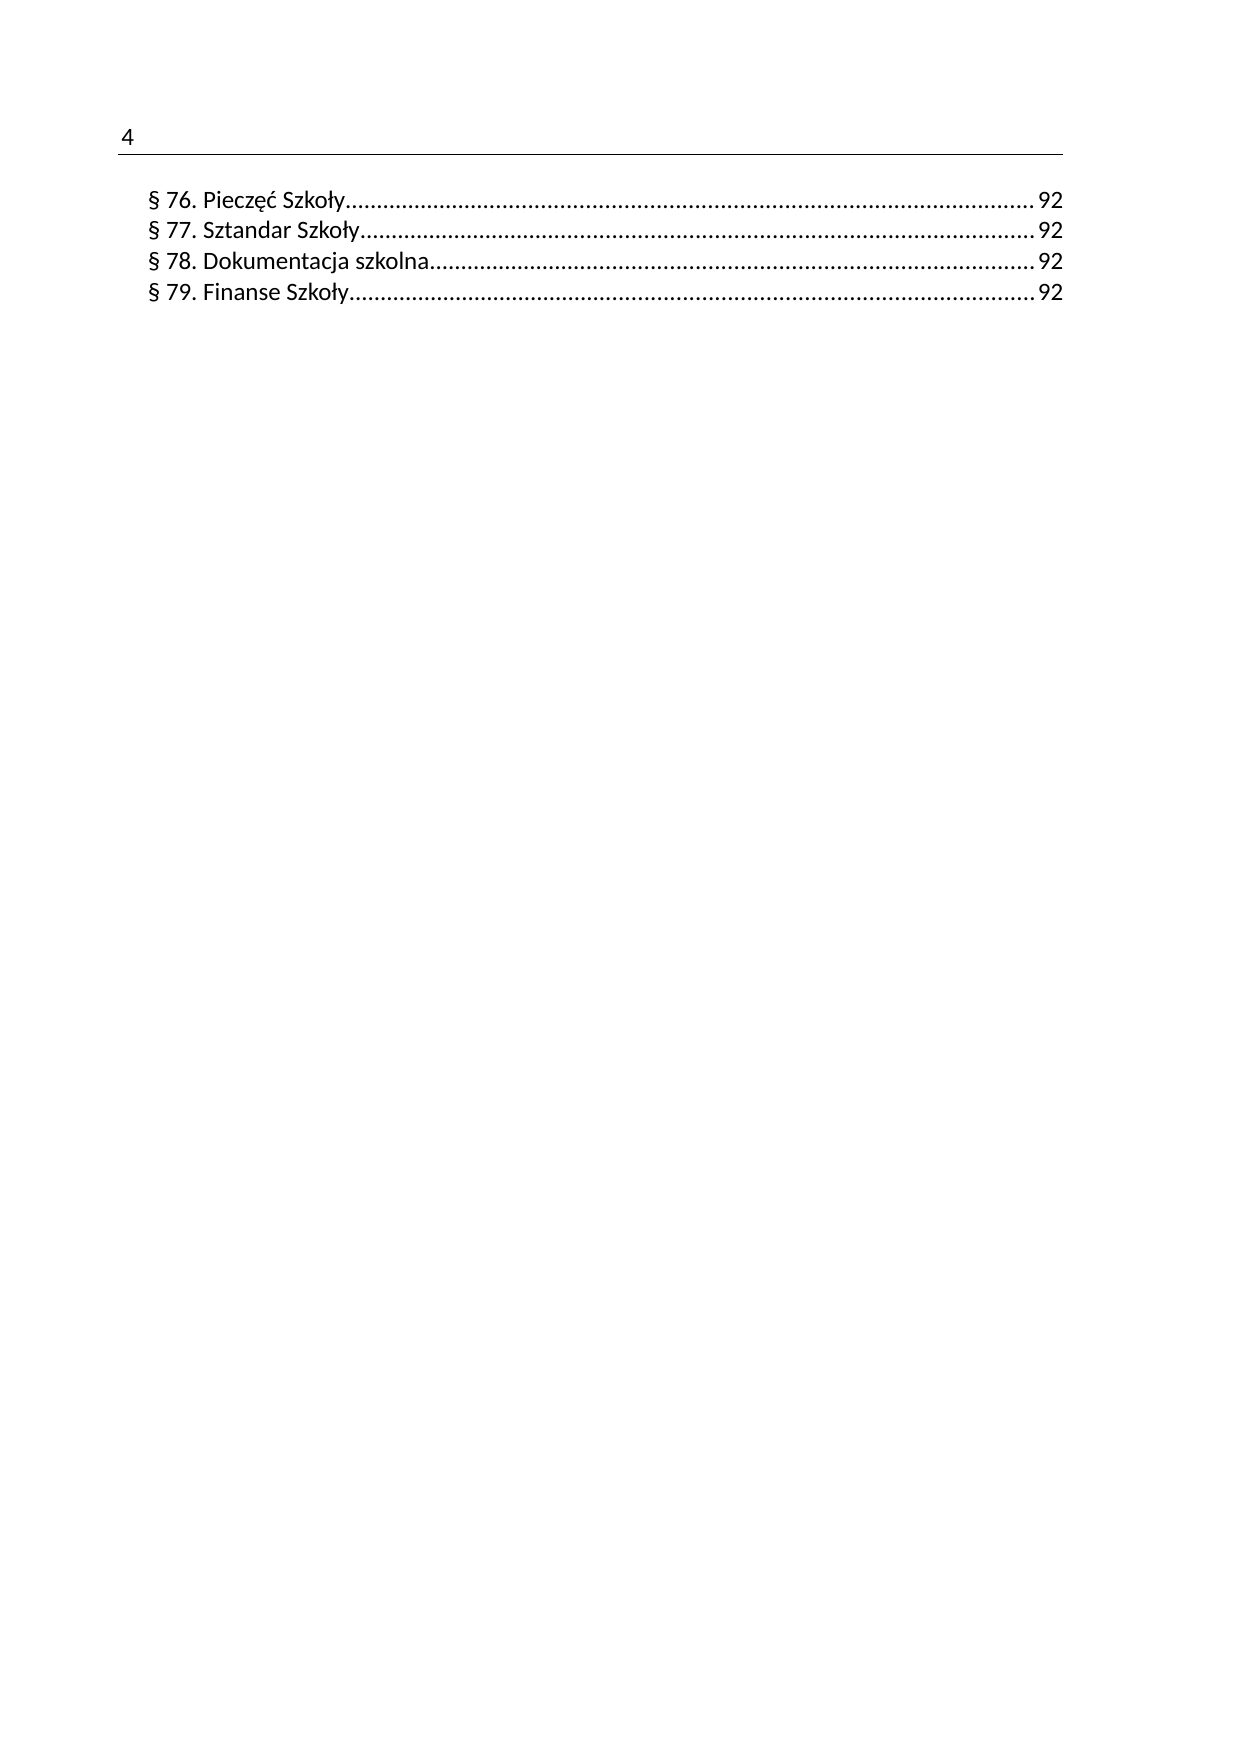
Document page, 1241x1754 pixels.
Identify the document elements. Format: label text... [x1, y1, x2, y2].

text § 77. Sztandar Szkoły 92 [148, 214, 1063, 245]
text § 79. Finanse Szkoły 92 [148, 276, 1063, 306]
text § 78. Dokumentacja szkolna 92 [148, 245, 1063, 276]
text § 76. Pieczęć Szkoły 92 [148, 184, 1063, 214]
